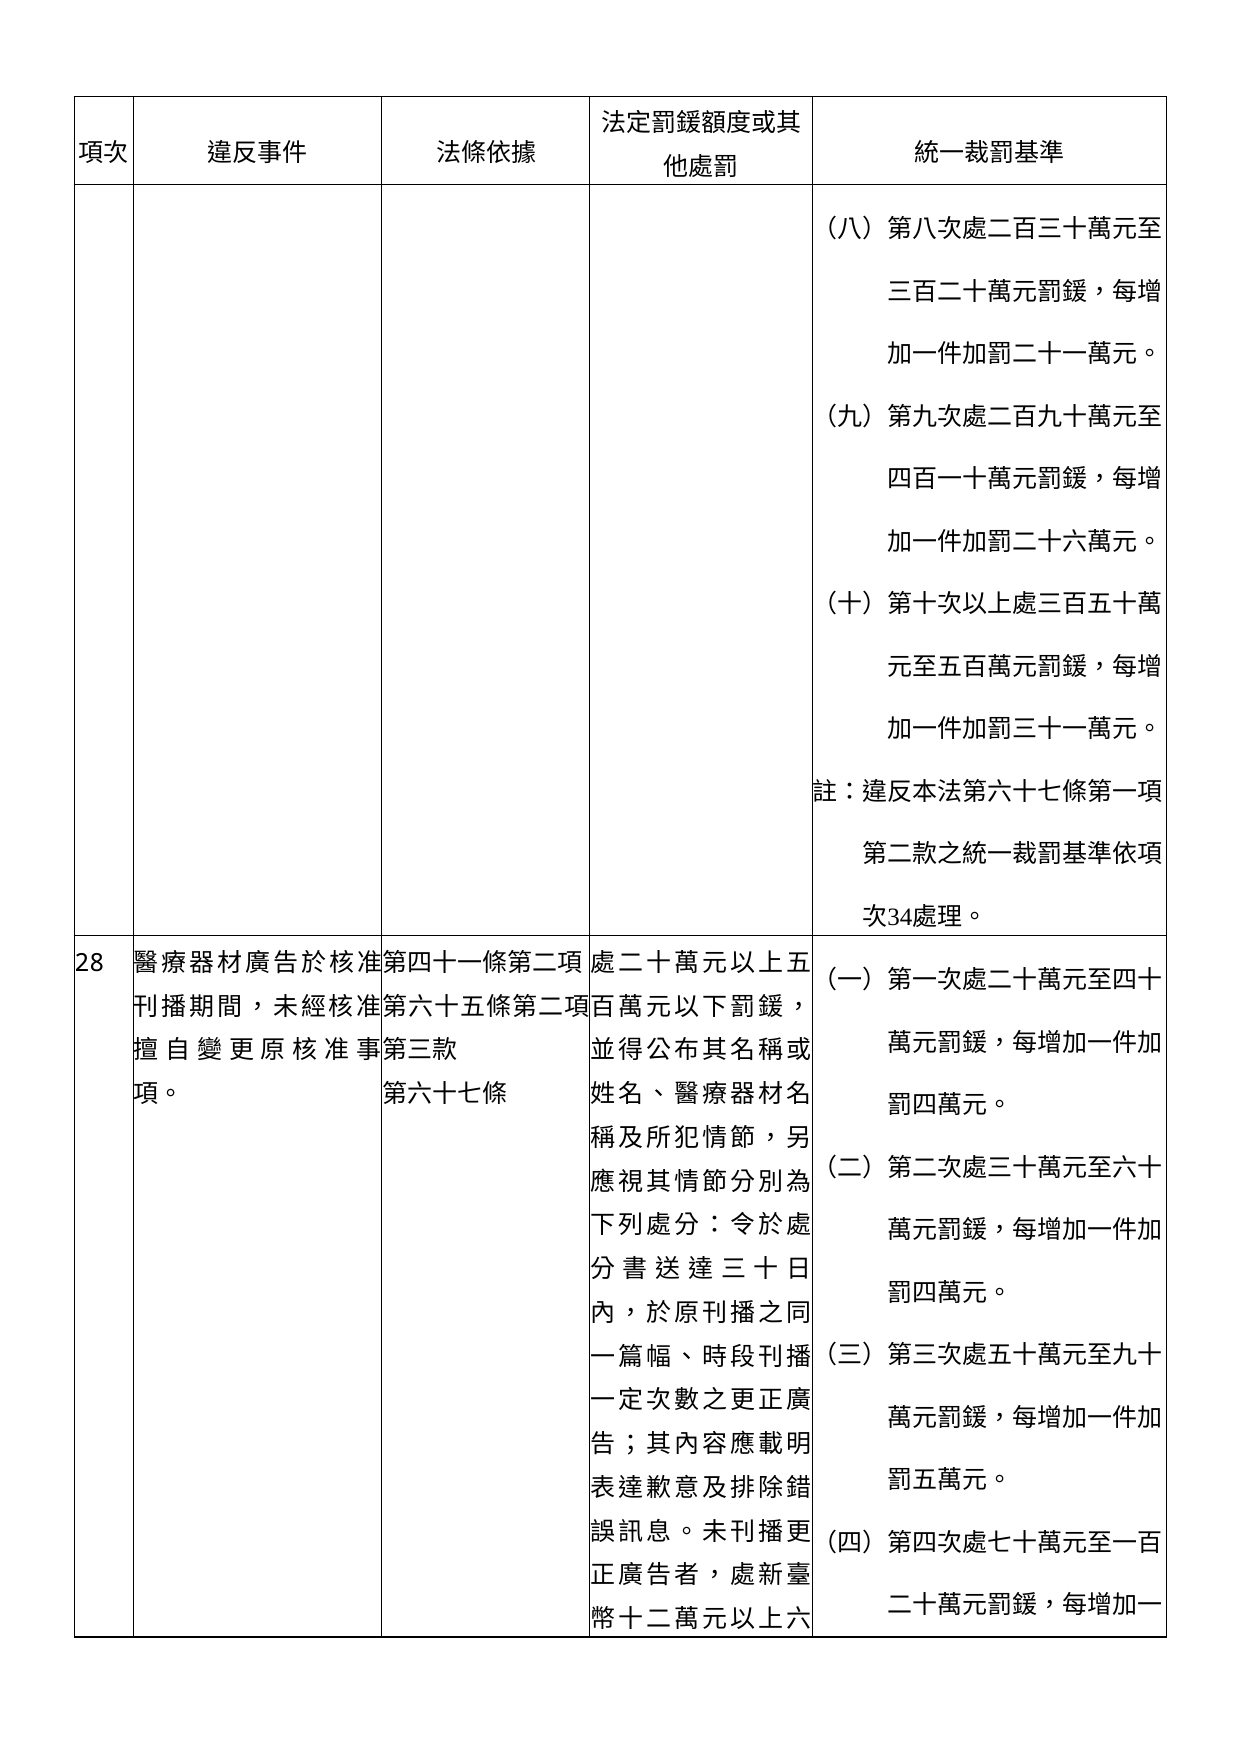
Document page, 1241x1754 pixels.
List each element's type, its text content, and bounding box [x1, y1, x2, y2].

table_header 統一裁罰基準 [813, 97, 1166, 184]
table_cell [75, 185, 133, 935]
table_cell [382, 185, 589, 935]
table_cell 第四十一條第二項 第六十五條第二項第三款 第六十七條 [382, 936, 589, 1636]
table_header 法定罰鍰額度或其他處罰 [590, 97, 812, 184]
table_cell 醫療器材廣告於核准刊播期間，未經核准擅自變更原核准事項。 [134, 936, 381, 1636]
table_header 違反事件 [134, 97, 381, 184]
table_header 項次 [75, 97, 133, 184]
table_cell 處二十萬元以上五百萬元以下罰鍰，並得公布其名稱或姓名、醫療器材名稱及所犯情節，另應視其情節分別為下列處分：令於處分書送達三十日內，於原刊播之同一篇幅、時段刊播一定次數之更正廣告；其內容應載明表達歉意及排除錯誤訊息。未刊播更正廣告者，處新臺幣十二萬元以上六 [590, 936, 812, 1636]
table_cell （一）第一次處二十萬元至四十萬元罰鍰，每增加一件加罰四萬元。 （二）第二次處三十萬元至六十萬元罰鍰，每增加一件加罰四萬元。 （三）第三次處五十萬元至九十萬元罰鍰，每增加一件加罰五萬元。 （四）第四次處七十萬元至一百二十萬元罰鍰，每增加一 [813, 936, 1166, 1636]
table_cell [134, 185, 381, 935]
table_cell [590, 185, 812, 935]
table_header 法條依據 [382, 97, 589, 184]
table_cell 28 [75, 936, 133, 1636]
table_cell （八）第八次處二百三十萬元至三百二十萬元罰鍰，每增加一件加罰二十一萬元。 （九）第九次處二百九十萬元至四百一十萬元罰鍰，每增加一件加罰二十六萬元。 （十）第十次以上處三百五十萬元至五百萬元罰鍰，每增加一件加罰三十一萬元。 註：違反本法第六十七條第一項第二款之統一裁罰基準依項次34處理。 [813, 185, 1166, 935]
